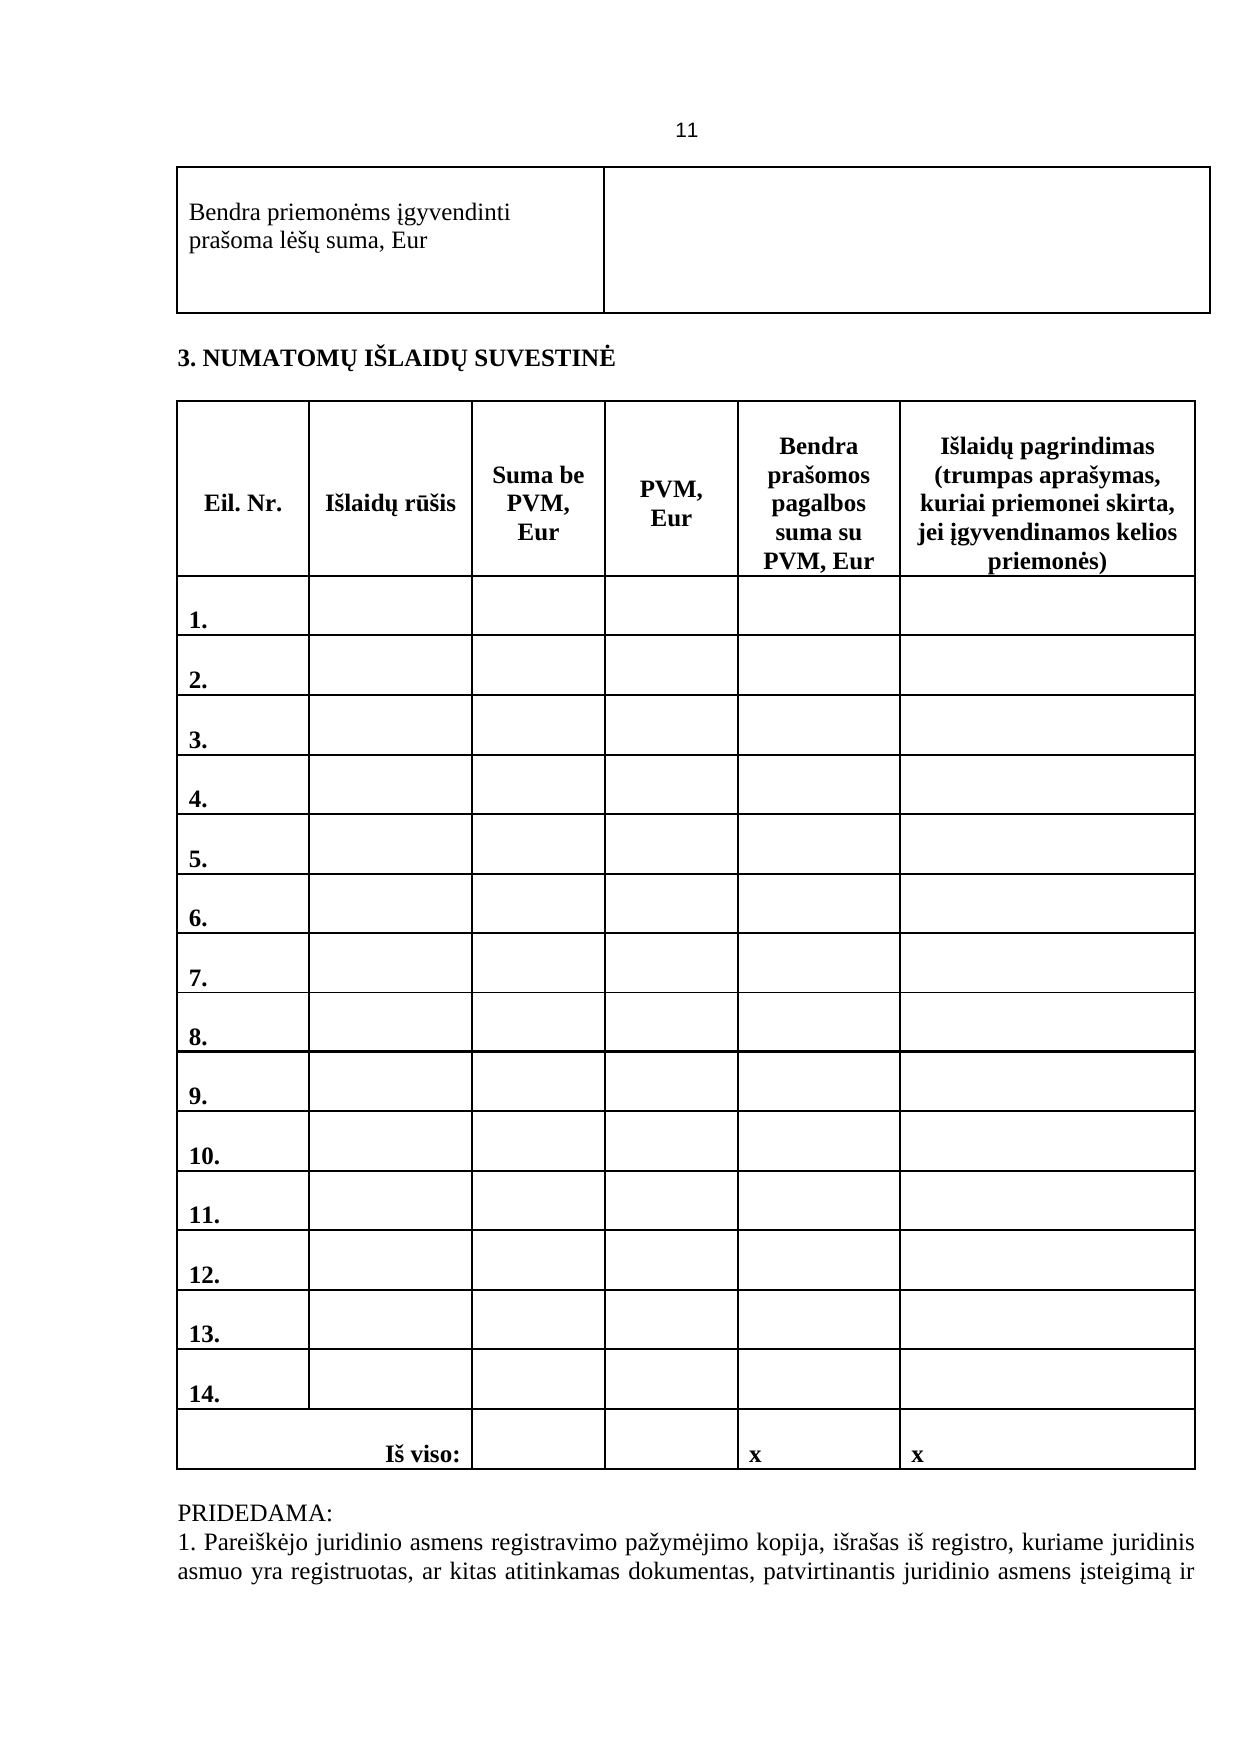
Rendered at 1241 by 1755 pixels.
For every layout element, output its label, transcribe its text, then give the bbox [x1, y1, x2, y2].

table_cell 10. [178, 1112, 308, 1169]
table_cell [606, 875, 737, 932]
table_cell [310, 1053, 471, 1110]
table_cell 8. [178, 993, 308, 1050]
table_header Išlaidų pagrindimas (trumpas aprašymas, kuriai priemonei skirta, jei įgyvendinamos kelios priemonės) [901, 402, 1194, 575]
table_cell [901, 1350, 1194, 1408]
table_cell 2. [178, 636, 308, 694]
table_cell [606, 815, 737, 873]
table_cell [901, 577, 1194, 634]
table_cell [901, 1112, 1194, 1169]
table_cell [901, 1291, 1194, 1348]
table_cell [739, 1053, 899, 1110]
table_cell [310, 875, 471, 932]
table_cell [310, 636, 471, 694]
table_cell 6. [178, 875, 308, 932]
table_cell [606, 756, 737, 813]
table_cell 3. [178, 696, 308, 753]
table_cell [606, 1410, 737, 1467]
table_cell [473, 1350, 604, 1408]
table_cell [473, 934, 604, 992]
table_header Bendra prašomos pagalbos suma su PVM, Eur [739, 402, 899, 575]
table_cell [310, 993, 471, 1050]
table_cell [473, 993, 604, 1050]
table_cell [310, 1172, 471, 1229]
table_cell [901, 934, 1194, 992]
table_cell [739, 875, 899, 932]
table_cell [901, 993, 1194, 1050]
table_cell [473, 1410, 604, 1467]
table_cell [310, 1112, 471, 1169]
table_cell 5. [178, 815, 308, 873]
table_cell [606, 1172, 737, 1229]
table_cell [739, 815, 899, 873]
table_cell [473, 577, 604, 634]
text 1. Pareiškėjo juridinio asmens registravimo pažymėjimo kopija, išrašas iš registro, kuriame juridinis asmuo yra registruotas, ar kitas atitinkamas dokumentas, patvirtinantis juridinio asmens įsteigimą ir [177, 1527, 1196, 1584]
table_cell [901, 875, 1194, 932]
table_cell [606, 934, 737, 992]
table_cell 1. [178, 577, 308, 634]
table_cell [310, 815, 471, 873]
table_cell [739, 696, 899, 753]
table_cell [605, 168, 1209, 312]
table_cell [901, 636, 1194, 694]
table_cell [739, 1291, 899, 1348]
table_cell [473, 1112, 604, 1169]
table_cell [739, 756, 899, 813]
table_cell [739, 993, 899, 1050]
table_cell [310, 934, 471, 992]
table_cell [473, 875, 604, 932]
table_cell [901, 1231, 1194, 1289]
table_cell 14. [178, 1350, 308, 1408]
table_cell [739, 636, 899, 694]
table_cell [901, 756, 1194, 813]
table_cell [310, 1231, 471, 1289]
table_cell [473, 815, 604, 873]
table_cell [739, 577, 899, 634]
table_cell [739, 1231, 899, 1289]
table_cell 13. [178, 1291, 308, 1348]
table_cell 7. [178, 934, 308, 992]
table_cell [606, 1231, 737, 1289]
table_cell [473, 1231, 604, 1289]
text 3. NUMATOMŲ IŠLAIDŲ SUVESTINĖ [177, 343, 1196, 371]
table_cell [473, 1053, 604, 1110]
table_cell 9. [178, 1053, 308, 1110]
table_cell [606, 993, 737, 1050]
table_cell 12. [178, 1231, 308, 1289]
table_cell [901, 1172, 1194, 1229]
table_cell [310, 696, 471, 753]
table_cell [310, 1291, 471, 1348]
table_cell [739, 1112, 899, 1169]
table_header Išlaidų rūšis [310, 402, 471, 575]
text PRIDEDAMA: [177, 1498, 1196, 1527]
table_cell [473, 1172, 604, 1229]
table_cell [606, 1350, 737, 1408]
table_cell [310, 577, 471, 634]
table_cell 4. [178, 756, 308, 813]
table_cell x [901, 1410, 1194, 1467]
table_cell [606, 577, 737, 634]
table_cell [901, 696, 1194, 753]
table_cell [473, 756, 604, 813]
table_cell Bendra priemonėms įgyvendinti prašoma lėšų suma, Eur [178, 168, 603, 312]
table_cell 11. [178, 1172, 308, 1229]
table_cell [606, 1053, 737, 1110]
table_cell [606, 696, 737, 753]
table_cell [473, 696, 604, 753]
table_cell [739, 934, 899, 992]
table_header Suma be PVM, Eur [473, 402, 604, 575]
table_cell [473, 1291, 604, 1348]
table_header PVM, Eur [606, 402, 737, 575]
table_cell Iš viso: [309, 1410, 471, 1467]
table_cell [901, 1053, 1194, 1110]
table_cell [739, 1350, 899, 1408]
table_cell [606, 636, 737, 694]
table_cell [178, 1410, 309, 1467]
table_cell x [739, 1410, 899, 1467]
table_cell [310, 1350, 471, 1408]
table_header Eil. Nr. [178, 402, 308, 575]
table_cell [310, 756, 471, 813]
table_cell [606, 1291, 737, 1348]
table_cell [739, 1172, 899, 1229]
table_cell [473, 636, 604, 694]
table_cell [901, 815, 1194, 873]
table_cell [606, 1112, 737, 1169]
